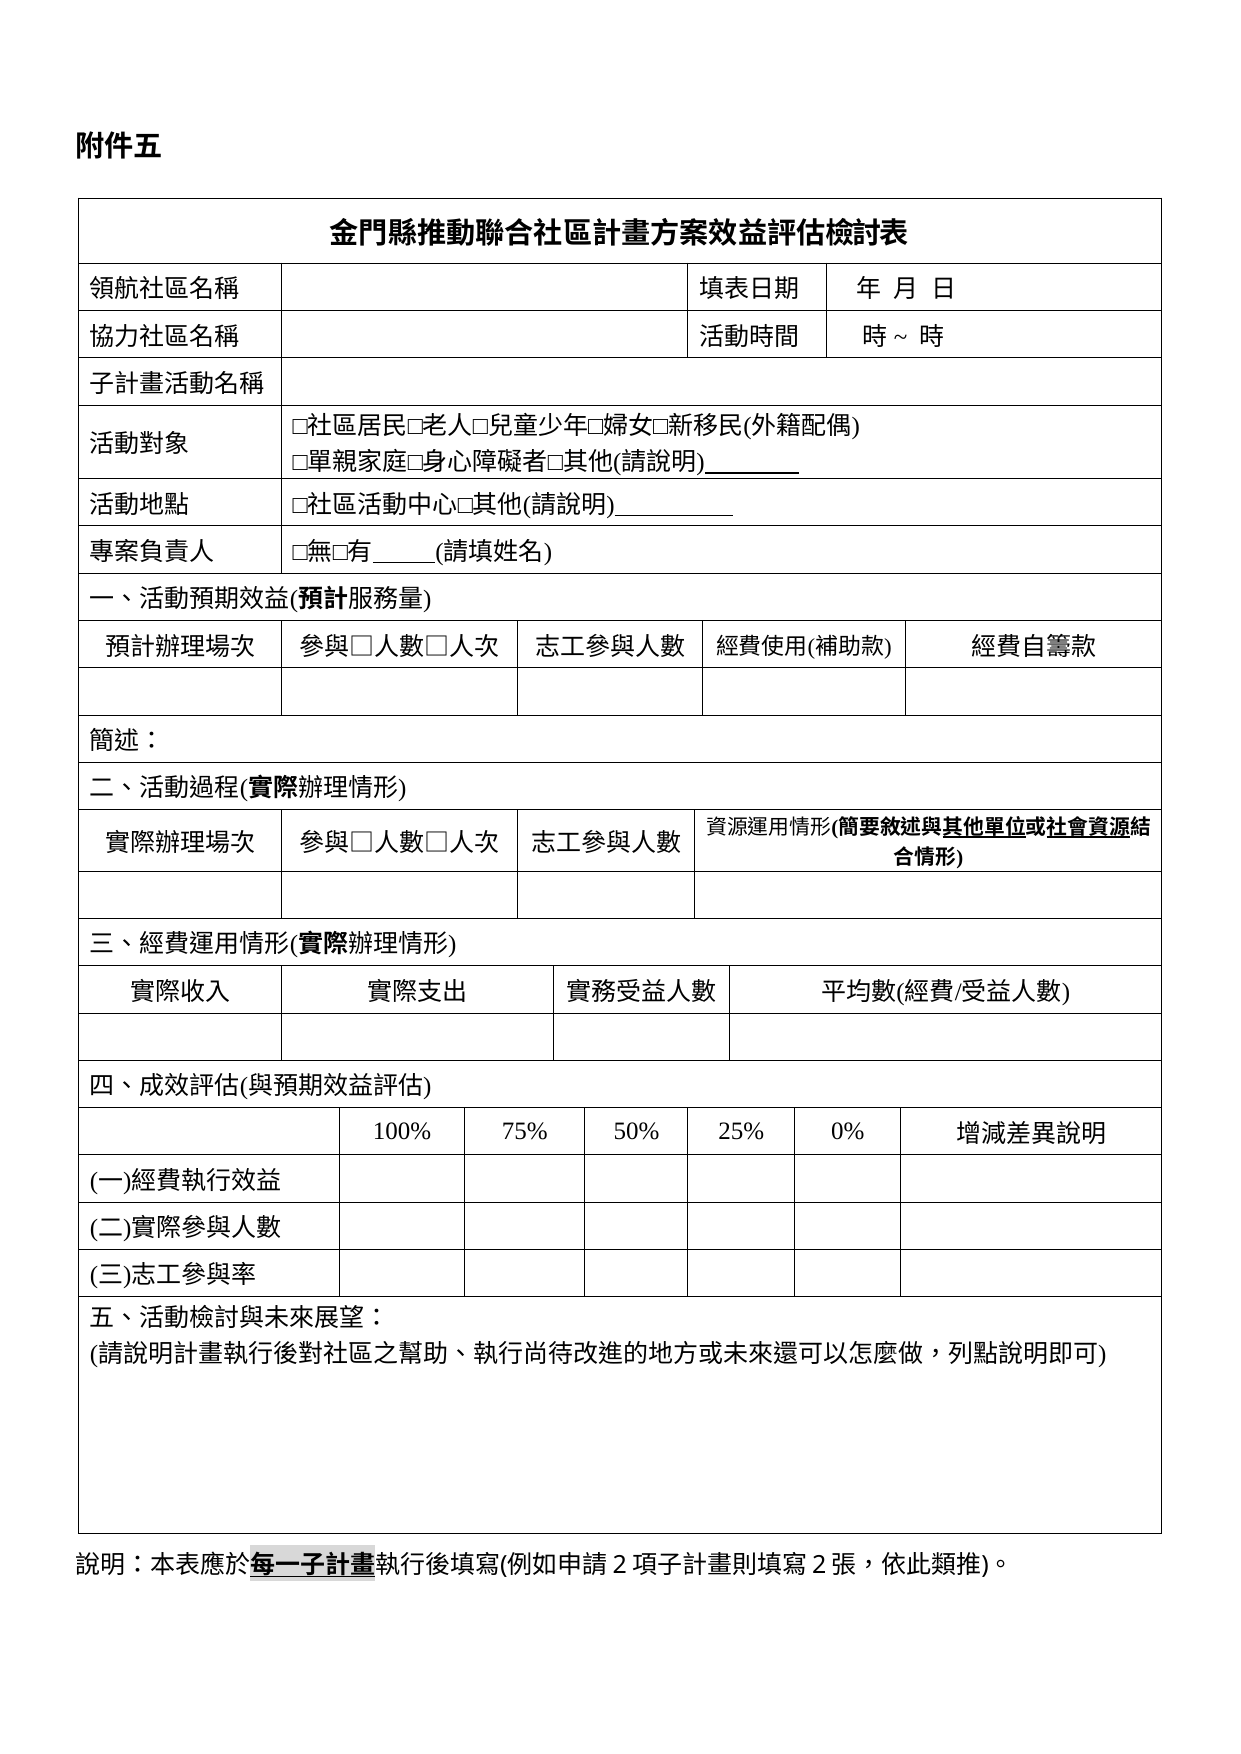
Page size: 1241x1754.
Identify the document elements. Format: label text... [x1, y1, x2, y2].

table_cell 預計辦理場次 [79, 621, 281, 667]
table_cell □社區居民□老人□兒童少年□婦女□新移民(外籍配偶) □單親家庭□身心障礙者□其他(請說明) [282, 406, 1161, 478]
table_cell [688, 1155, 794, 1202]
table_cell [906, 668, 1161, 714]
table_cell 平均數(經費/受益人數) [730, 966, 1161, 1012]
table_cell 100% [340, 1108, 464, 1154]
table_cell [695, 872, 1161, 918]
table_cell [688, 1203, 794, 1249]
table_header 金門縣推動聯合社區計畫方案效益評估檢討表 [79, 199, 1161, 263]
table_cell 活動地點 [79, 479, 281, 525]
table_cell [465, 1203, 584, 1249]
table_cell 志工參與人數 [518, 621, 702, 667]
table_cell 志工參與人數 [518, 810, 694, 871]
table_cell 實際辦理場次 [79, 810, 281, 871]
table_cell [282, 264, 687, 310]
table_cell 二、活動過程(實際辦理情形) [79, 763, 1161, 809]
table_cell 簡述： [79, 716, 1161, 762]
table_cell [282, 872, 517, 918]
table_cell [703, 668, 905, 714]
table_cell [465, 1250, 584, 1296]
table_cell [688, 1250, 794, 1296]
table_cell 時 ~ 時 [827, 311, 1161, 357]
table_cell □社區活動中心□其他(請說明) [282, 479, 1161, 525]
table_cell [282, 358, 1161, 404]
table_cell 實務受益人數 [554, 966, 729, 1012]
table_cell 年 月 日 [827, 264, 1161, 310]
table_cell 經費使用(補助款) [703, 621, 905, 667]
table_cell □無□有 (請填姓名) [282, 526, 1161, 573]
table_cell 子計畫活動名稱 [79, 358, 281, 404]
table_cell 實際收入 [79, 966, 281, 1012]
table_cell 參與□人數□人次 [282, 621, 517, 667]
table_cell [795, 1203, 900, 1249]
table_cell 實際支出 [282, 966, 553, 1012]
table_cell [901, 1203, 1161, 1249]
table_cell [79, 1108, 339, 1154]
table_cell [282, 1014, 553, 1060]
table_cell [585, 1250, 687, 1296]
table_cell 協力社區名稱 [79, 311, 281, 357]
table_cell [901, 1155, 1161, 1202]
table_cell 參與□人數□人次 [282, 810, 517, 871]
table_cell [795, 1250, 900, 1296]
table_cell [585, 1203, 687, 1249]
table_cell 50% [585, 1108, 687, 1154]
table_cell [518, 668, 702, 714]
table_cell 五、活動檢討與未來展望： (請說明計畫執行後對社區之幫助、執行尚待改進的地方或未來還可以怎麼做，列點說明即可) [79, 1297, 1161, 1532]
table_cell [282, 311, 687, 357]
table_cell [340, 1203, 464, 1249]
table_cell 資源運用情形(簡要敘述與其他單位或社會資源結合情形) [695, 810, 1161, 871]
table_cell 一、活動預期效益(預計服務量) [79, 574, 1161, 620]
table_cell [730, 1014, 1161, 1060]
table_cell [79, 668, 281, 714]
table_cell 四、成效評估(與預期效益評估) [79, 1061, 1161, 1107]
table_cell 增減差異說明 [901, 1108, 1161, 1154]
table_cell 填表日期 [688, 264, 826, 310]
table_cell (三)志工參與率 [79, 1250, 339, 1296]
table_cell 領航社區名稱 [79, 264, 281, 310]
table_cell [465, 1155, 584, 1202]
table_cell [518, 872, 694, 918]
table_cell 25% [688, 1108, 794, 1154]
table_cell 75% [465, 1108, 584, 1154]
text 附件五 [75, 123, 1165, 165]
text 說明：本表應於每一子計畫執行後填寫(例如申請2項子計畫則填寫2張，依此類推)。 [75, 1533, 1165, 1583]
table_cell [585, 1155, 687, 1202]
table_cell [340, 1155, 464, 1202]
table_cell 0% [795, 1108, 900, 1154]
table_cell [340, 1250, 464, 1296]
table_cell 活動時間 [688, 311, 826, 357]
table_cell 三、經費運用情形(實際辦理情形) [79, 919, 1161, 965]
table_cell 專案負責人 [79, 526, 281, 573]
table_cell (一)經費執行效益 [79, 1155, 339, 1202]
table_cell (二)實際參與人數 [79, 1203, 339, 1249]
table_cell 經費自籌款 [906, 621, 1161, 667]
table_cell [79, 872, 281, 918]
table_cell [901, 1250, 1161, 1296]
table_cell [795, 1155, 900, 1202]
table_cell [282, 668, 517, 714]
table_cell 活動對象 [79, 406, 281, 478]
table_cell [79, 1014, 281, 1060]
table_cell [554, 1014, 729, 1060]
